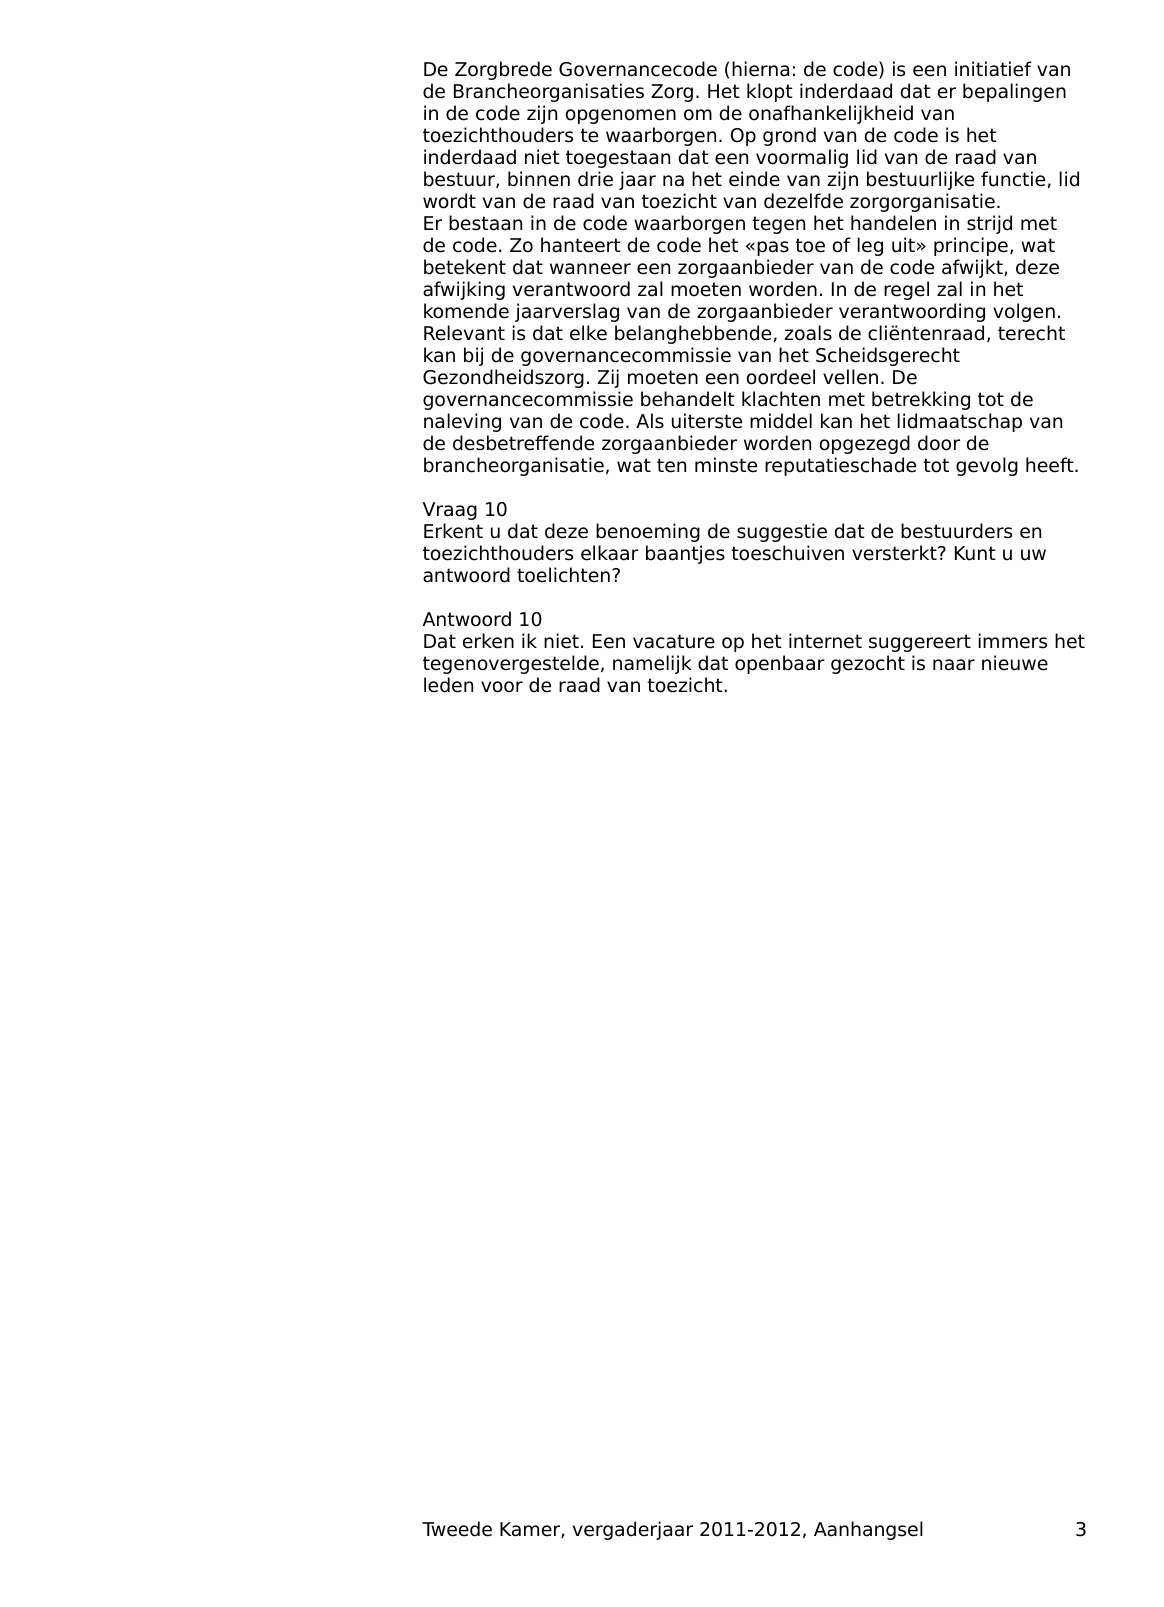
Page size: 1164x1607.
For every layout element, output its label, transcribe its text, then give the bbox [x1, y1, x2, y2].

text Er bestaan in de code waarborgen tegen het handelen in strijd met de code. Zo hanteert de code het «pas toe of leg uit» principe, wat betekent dat wanneer een zorgaanbieder van de code afwijkt, deze afwijking verantwoord zal moeten worden. In de regel zal in het komende jaarverslag van de zorgaanbieder verantwoording volgen. Relevant is dat elke belanghebbende, zoals de cliëntenraad, terecht kan bij de governancecommissie van het Scheidsgerecht Gezondheidszorg. Zij moeten een oordeel vellen. De governancecommissie behandelt klachten met betrekking tot de naleving van de code. Als uiterste middel kan het lidmaatschap van de desbetreffende zorgaanbieder worden opgezegd door de brancheorganisatie, wat ten minste reputatieschade tot gevolg heeft. [422, 213, 1087, 477]
text Dat erken ik niet. Een vacature op het internet suggereert immers het tegenovergestelde, namelijk dat openbaar gezocht is naar nieuwe leden voor de raad van toezicht. [422, 631, 1087, 697]
text Vraag 10 [422, 499, 1087, 521]
text Erkent u dat deze benoeming de suggestie dat de bestuurders en toezichthouders elkaar baantjes toeschuiven versterkt? Kunt u uw antwoord toelichten? [422, 521, 1087, 587]
text Antwoord 10 [422, 609, 1087, 631]
text De Zorgbrede Governancecode (hierna: de code) is een initiatief van de Brancheorganisaties Zorg. Het klopt inderdaad dat er bepalingen in de code zijn opgenomen om de onafhankelijkheid van toezichthouders te waarborgen. Op grond van de code is het inderdaad niet toegestaan dat een voormalig lid van de raad van bestuur, binnen drie jaar na het einde van zijn bestuurlijke functie, lid wordt van de raad van toezicht van dezelfde zorgorganisatie. [422, 59, 1087, 213]
